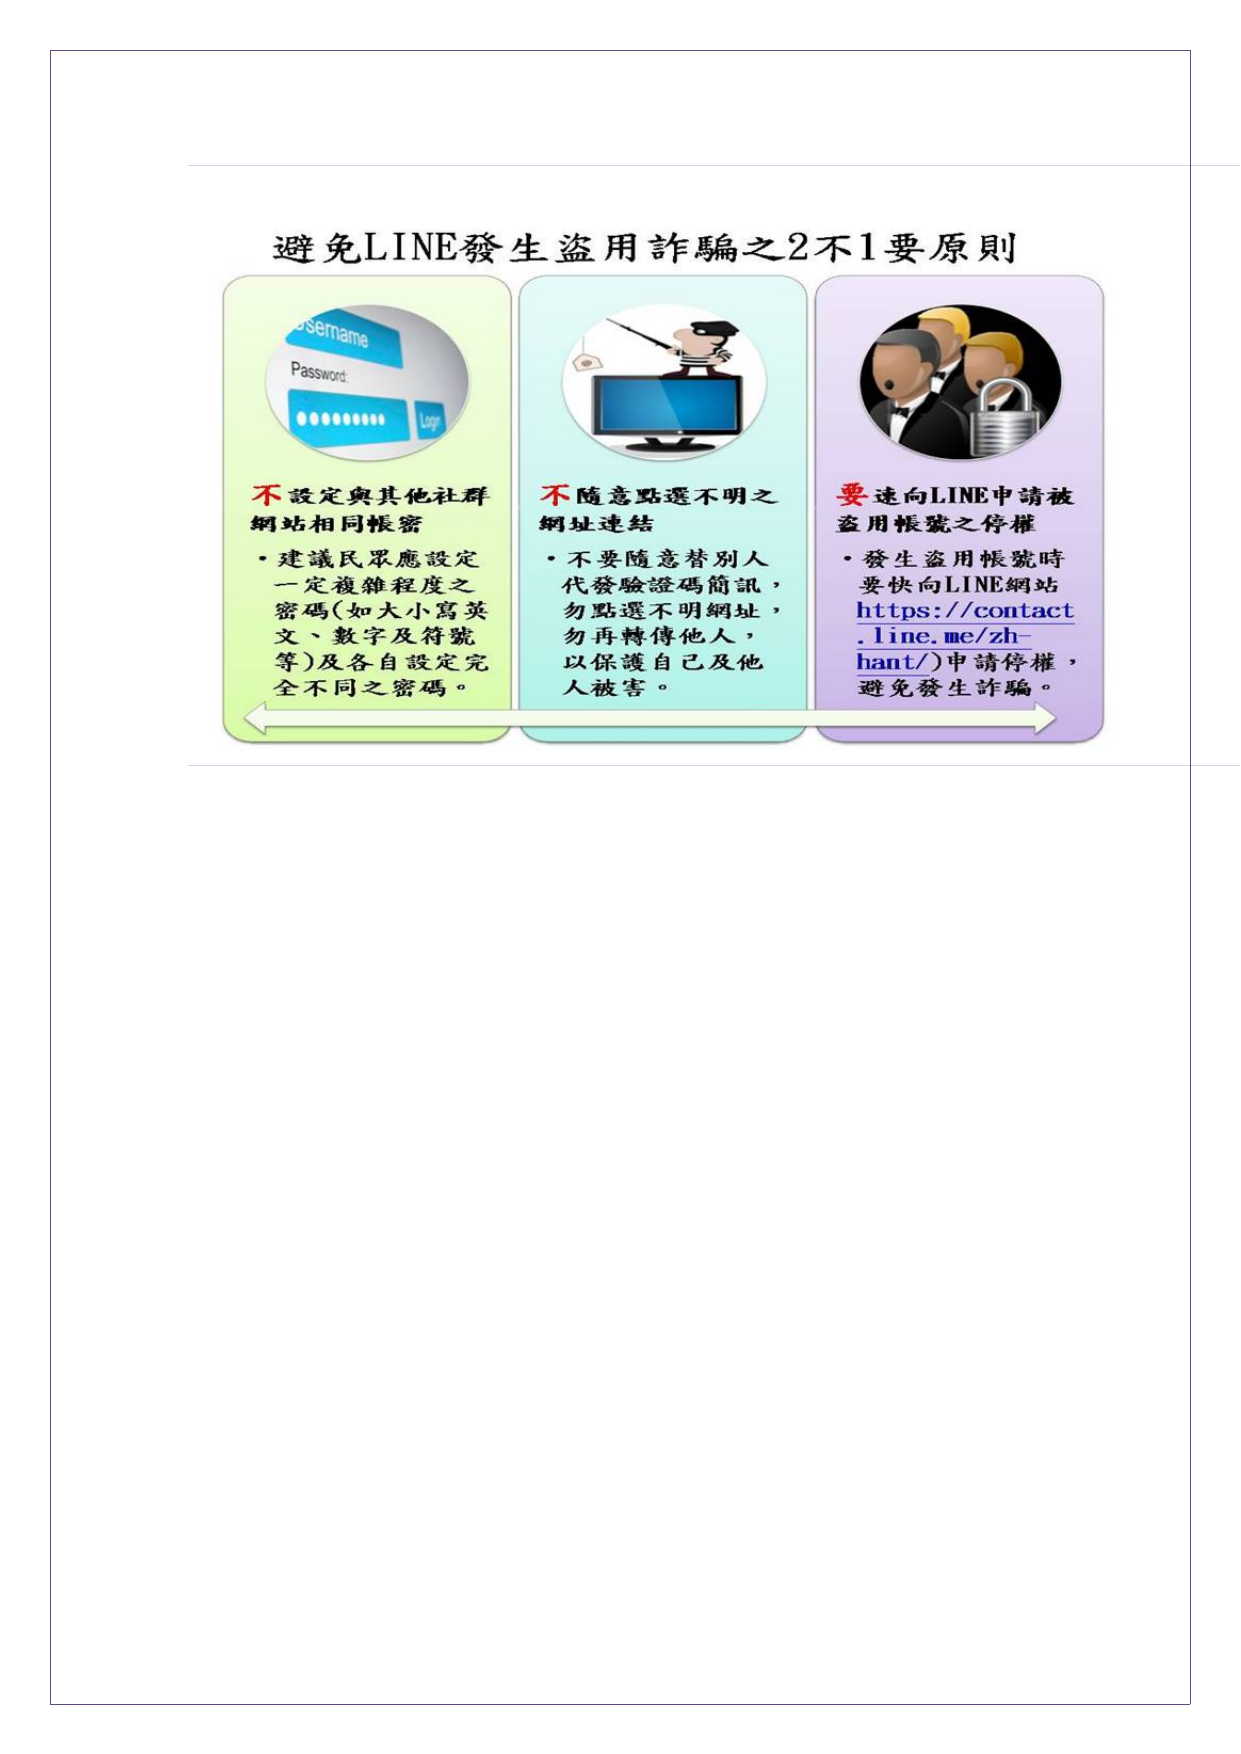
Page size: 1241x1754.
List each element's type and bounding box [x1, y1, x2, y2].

table_cell [1191, 166, 1240, 764]
table_cell [188, 166, 1190, 764]
picture [187, 220, 1125, 759]
